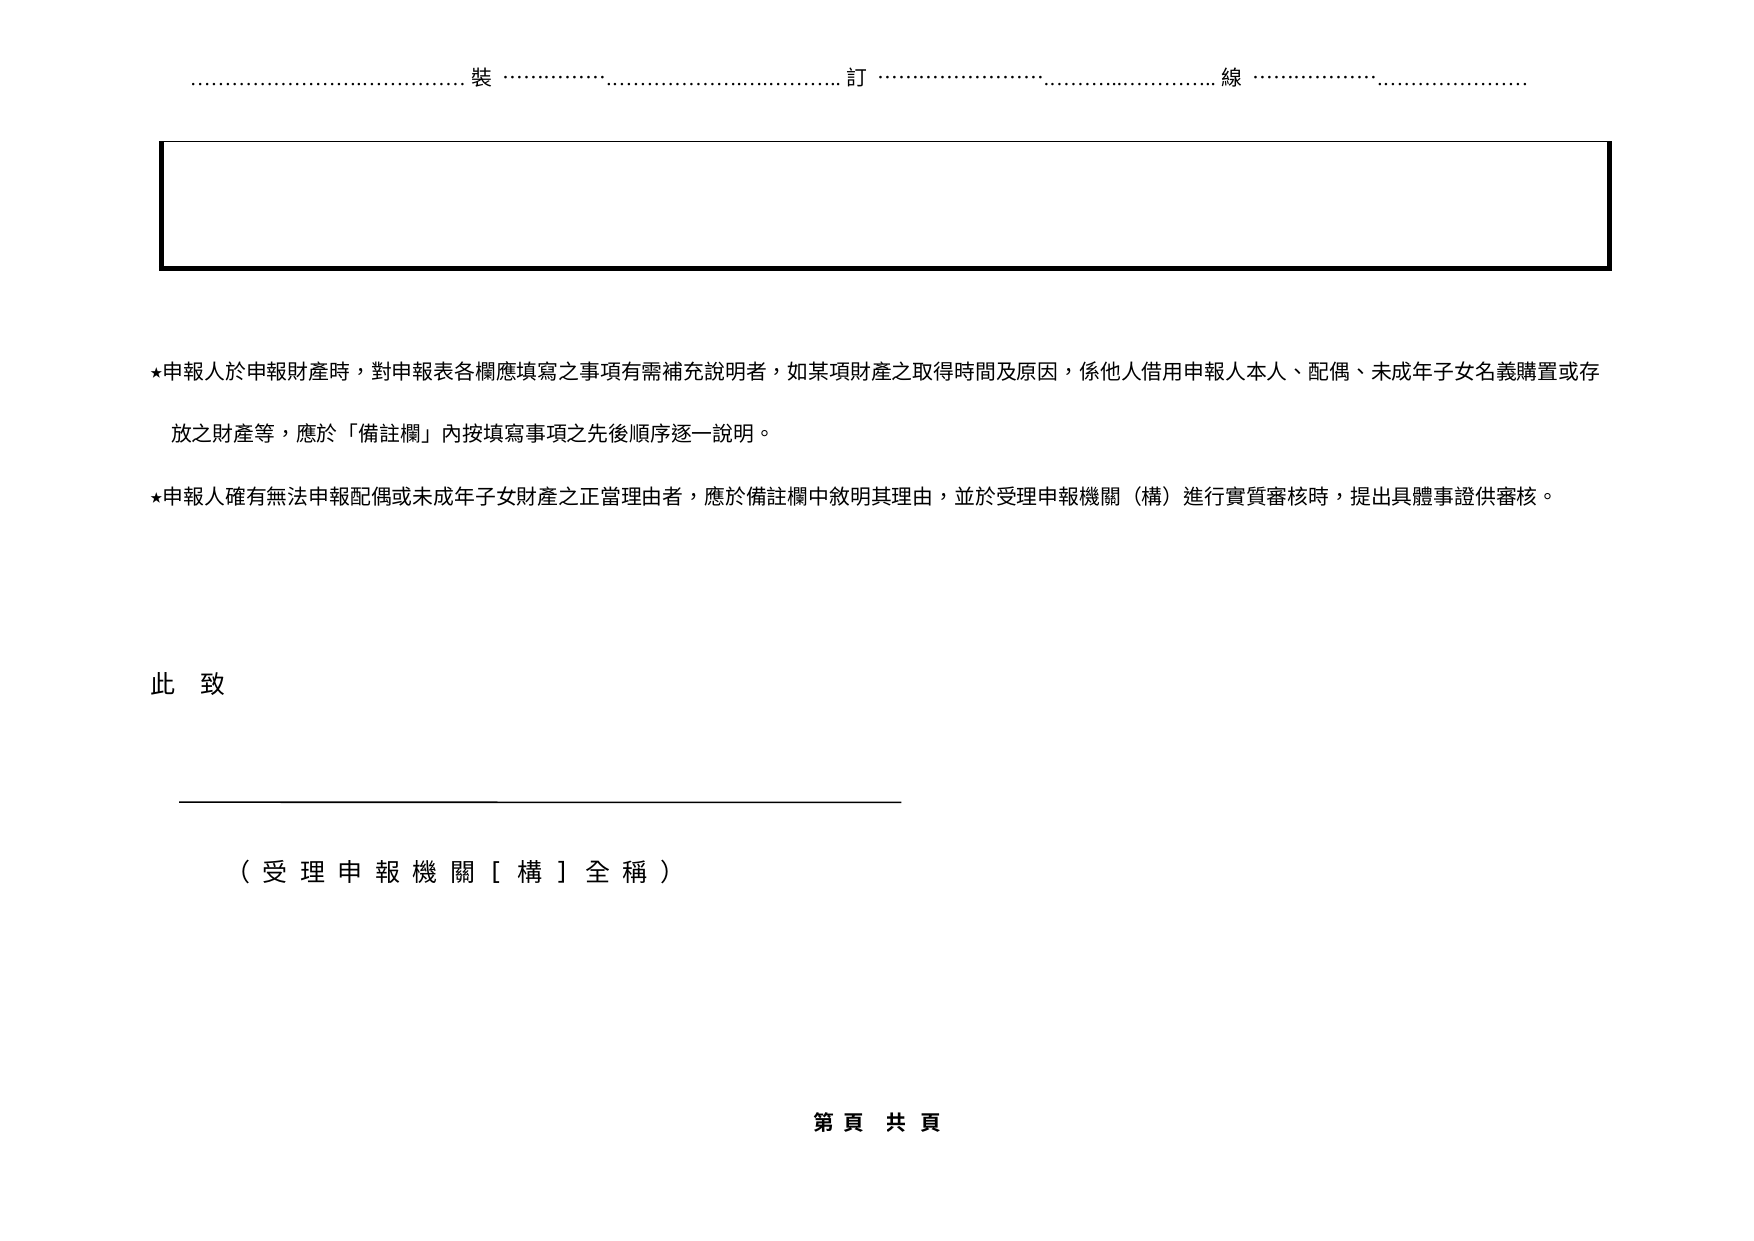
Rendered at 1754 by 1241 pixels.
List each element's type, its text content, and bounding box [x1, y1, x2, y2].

text ★申報人於申報財產時，對申報表各欄應填寫之事項有需補充說明者，如某項財產之取得時間及原因，係他人借用申報人本人、配偶、未成年子女名義購置或存放之財產等，應於「備註欄」內按填寫事項之先後順序逐一說明。 [150, 328, 1604, 453]
table_cell [164, 142, 1607, 266]
text （ 受 理 申 報 機 關 [ 構 ] 全 稱 ） [150, 828, 1604, 891]
text 此 致 [150, 641, 1604, 703]
text ★申報人確有無法申報配偶或未成年子女財產之正當理由者，應於備註欄中敘明其理由，並於受理申報機關（構）進行實質審核時，提出具體事證供審核。 [150, 453, 1604, 516]
